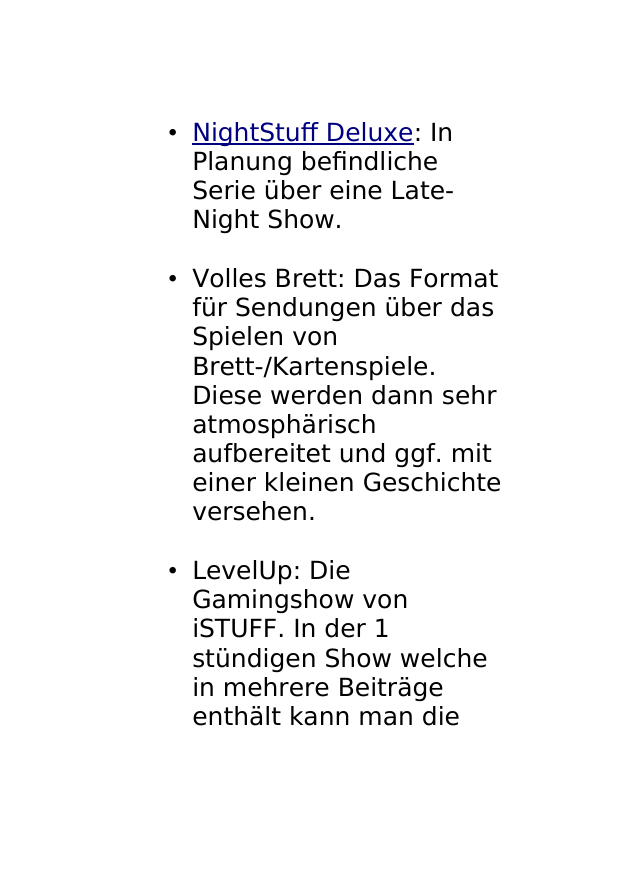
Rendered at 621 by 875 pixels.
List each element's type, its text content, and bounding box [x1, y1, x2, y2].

list NightStuff Deluxe: In Planung befindliche Serie über eine Late-Night Show. [177, 118, 502, 235]
list Volles Brett: Das Format für Sendungen über das Spielen von Brett-/Kartenspiele. Diese werden dann sehr atmosphärisch aufbereitet und ggf. mit einer kleinen Geschichte versehen. [177, 264, 502, 527]
list LevelUp: Die Gamingshow von iSTUFF. In der 1 stündigen Show welche in mehrere Beiträge enthält kann man die [177, 556, 502, 731]
